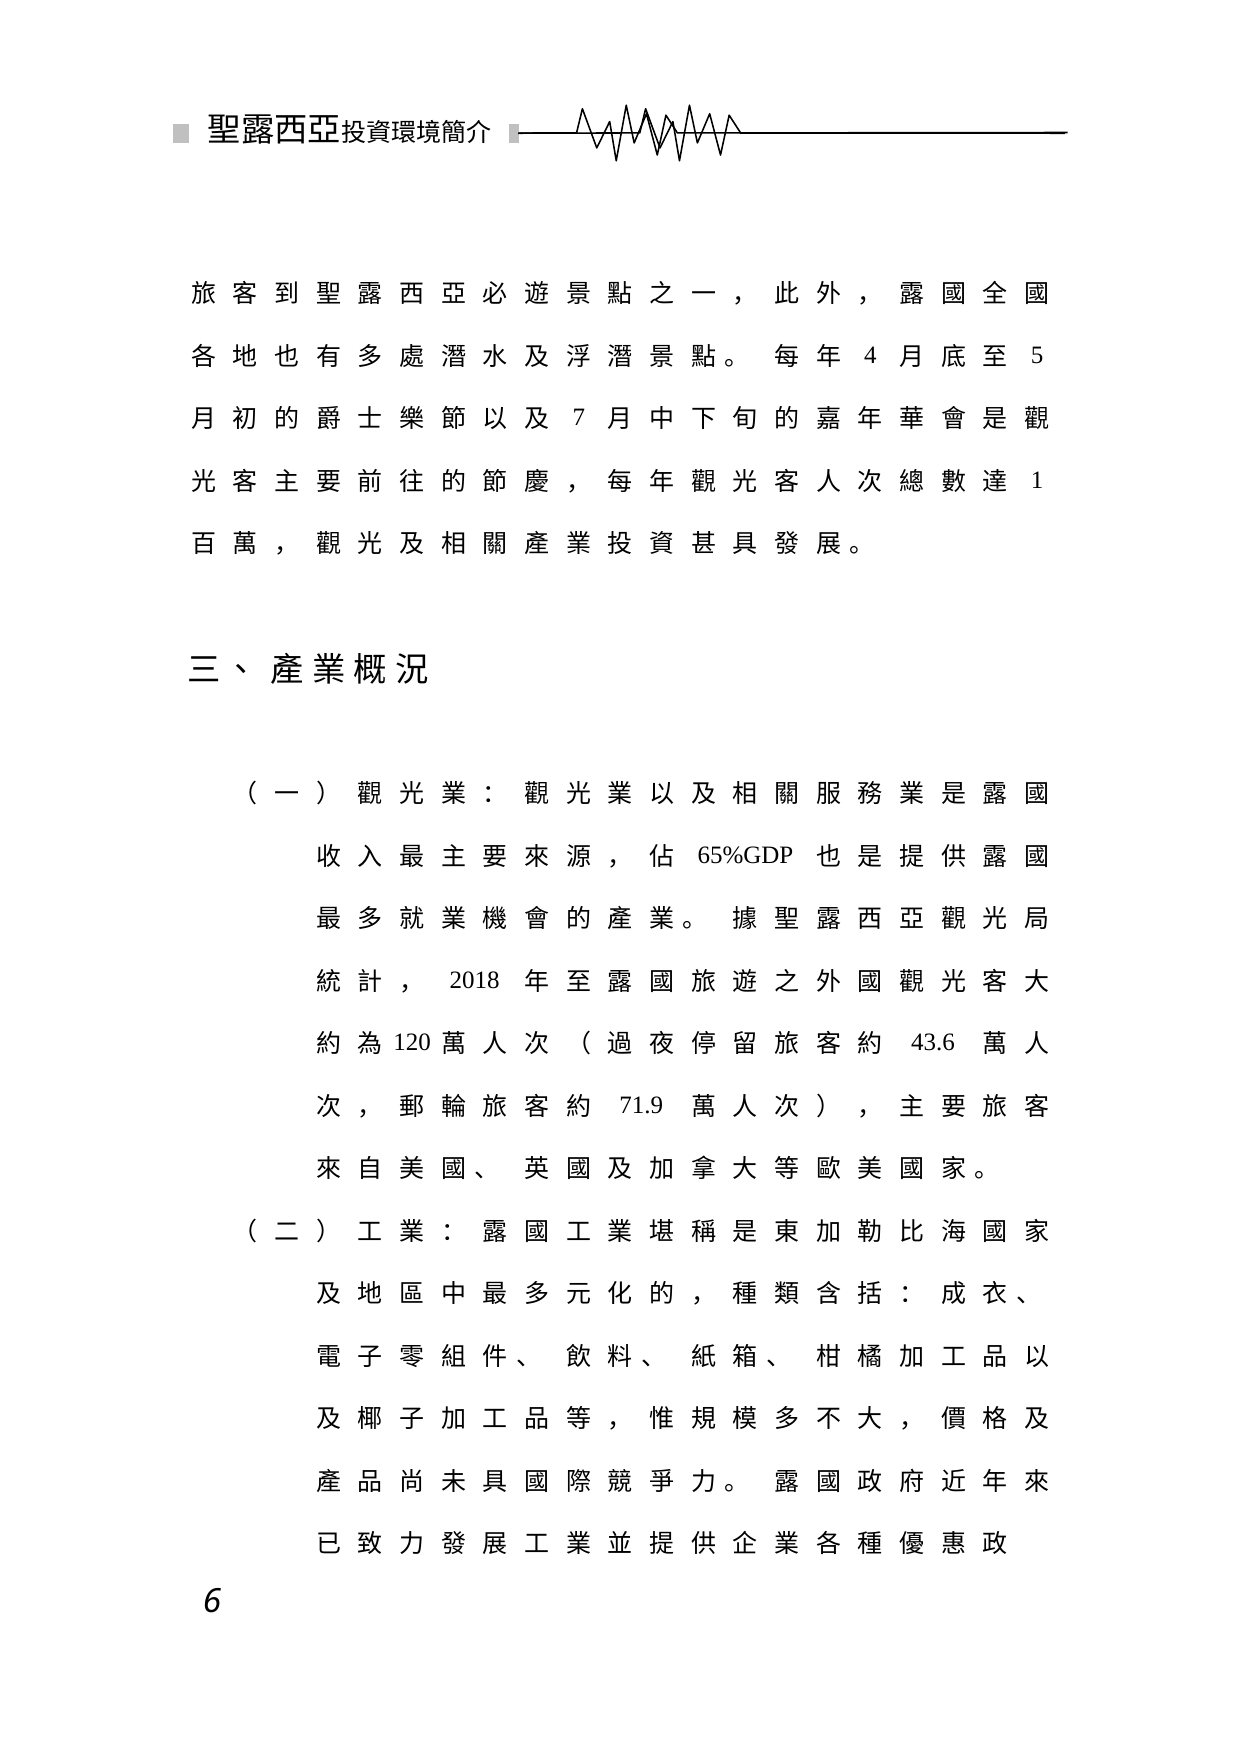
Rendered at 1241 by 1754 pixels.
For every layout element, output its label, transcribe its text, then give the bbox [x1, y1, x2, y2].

text 三、產業概況 [183, 625, 1058, 688]
text （一）觀光業：觀光業以及相關服務業是露國收入最主要來源，佔65%GDP也是提供露國最多就業機會的產業。據聖露西亞觀光局統計，2018年至露國旅遊之外國觀光客大約為120萬人次（過夜停留旅客約43.6萬人次，郵輪旅客約71.9萬人次），主要旅客來自美國、英國及加拿大等歐美國家。 [207, 750, 1058, 1188]
text 旅客到聖露西亞必遊景點之一，此外，露國全國各地也有多處潛水及浮潛景點。每年4月底至5月初的爵士樂節以及7月中下旬的嘉年華會是觀光客主要前往的節慶，每年觀光客人次總數達1百萬，觀光及相關產業投資甚具發展。 [183, 250, 1058, 563]
text （二）工業：露國工業堪稱是東加勒比海國家及地區中最多元化的，種類含括：成衣、電子零組件、飲料、紙箱、柑橘加工品以及椰子加工品等，惟規模多不大，價格及產品尚未具國際競爭力。露國政府近年來已致力發展工業並提供企業各種優惠政 [207, 1188, 1058, 1563]
